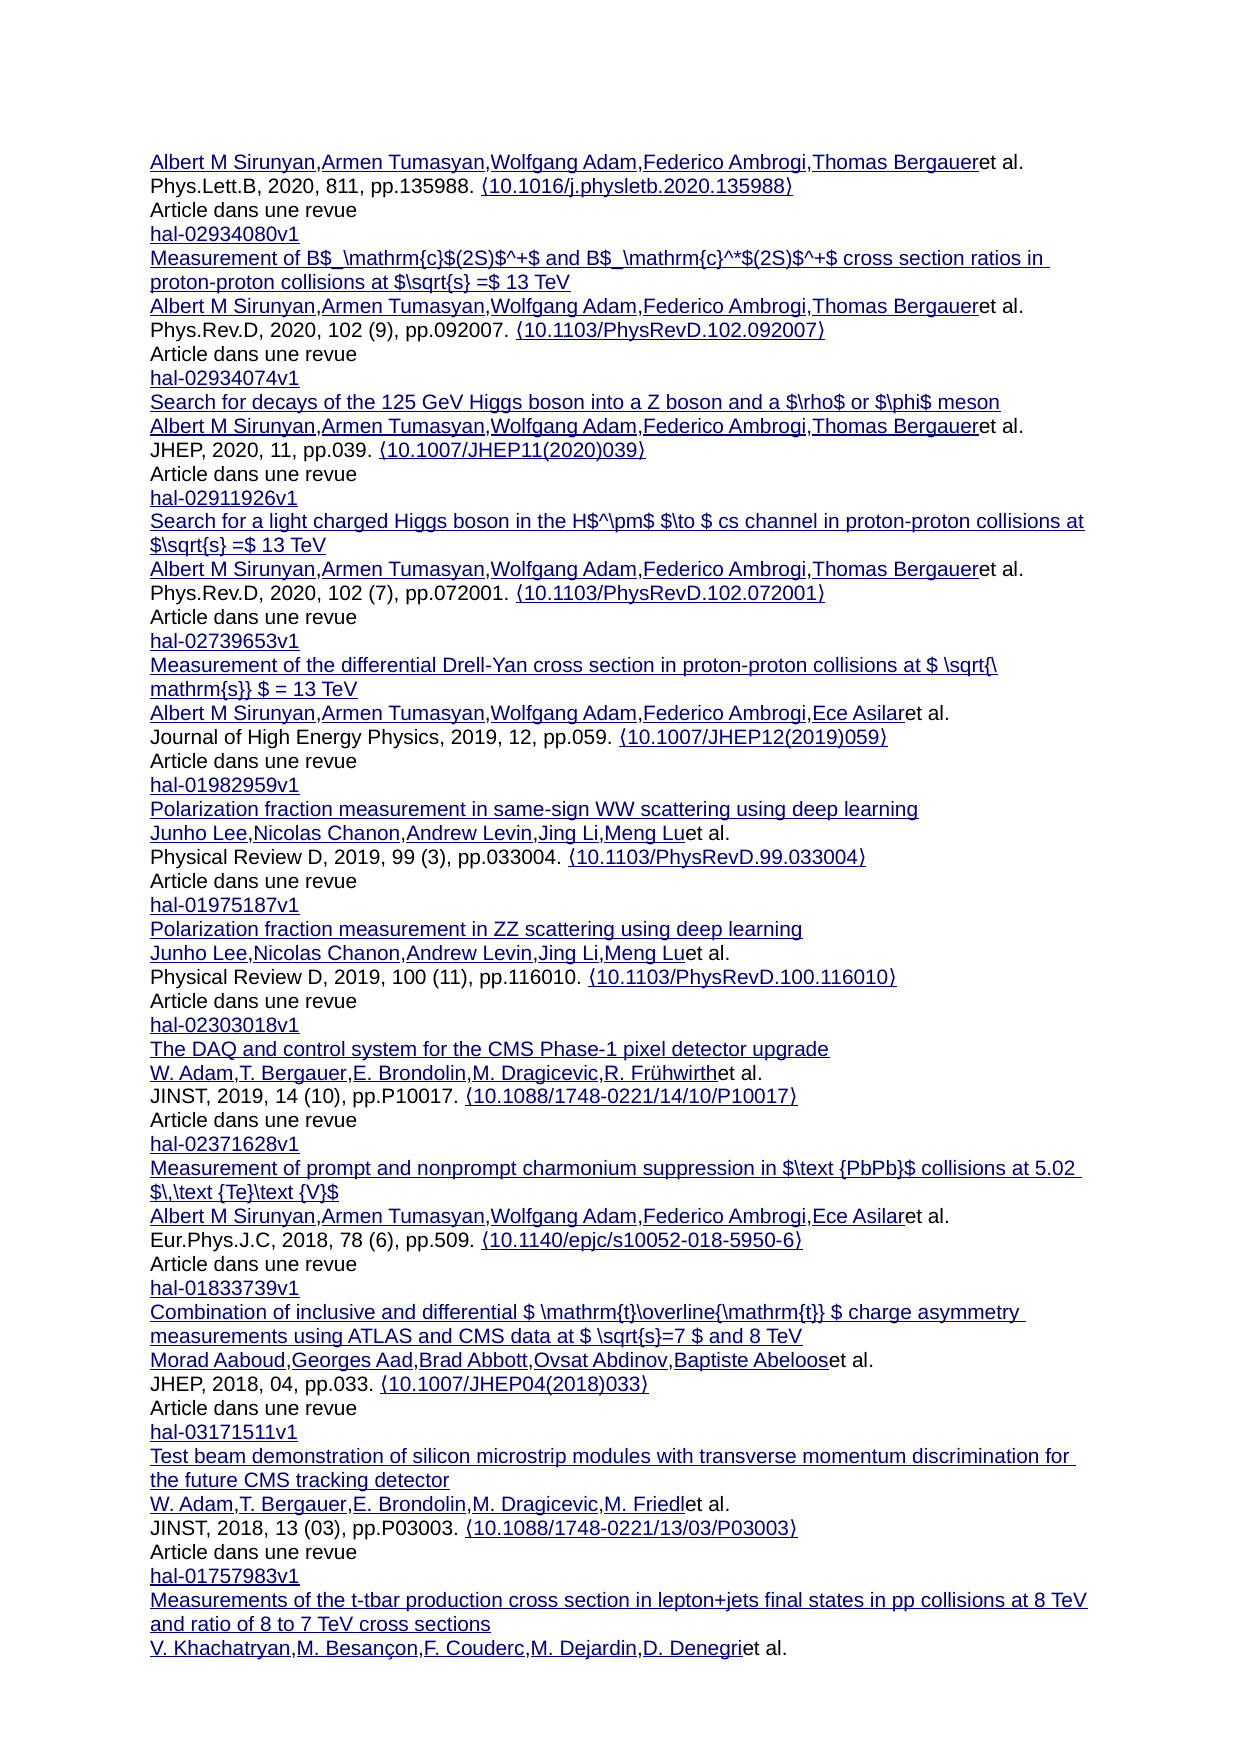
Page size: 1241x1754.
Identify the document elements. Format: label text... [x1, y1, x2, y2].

table_cell Measurement of B$_\mathrm{c}$(2S)$^+$ and B$_\mathrm{c}^*$(2S)$^+$ cross section ratios in proton-proton collisions at $\sqrt{s} =$ 13 TeV Albert M Sirunyan,Armen Tumasyan,Wolfgang Adam,Federico Ambrogi,Thomas Bergaueret al. Phys.Rev.D, 2020, 102 (9), pp.092007. ⟨10.1103/PhysRevD.102.092007⟩ Article dans une revue hal-02934074v1 [150, 246, 1090, 389]
table_cell Measurement of the differential Drell-Yan cross section in proton-proton collisions at $ \sqrt{\mathrm{s}} $ = 13 TeV Albert M Sirunyan,Armen Tumasyan,Wolfgang Adam,Federico Ambrogi,Ece Asilaret al. Journal of High Energy Physics, 2019, 12, pp.059. ⟨10.1007/JHEP12(2019)059⟩ Article dans une revue hal-01982959v1 [150, 653, 1090, 797]
table_cell Measurements of the t-tbar production cross section in lepton+jets final states in pp collisions at 8 TeV and ratio of 8 to 7 TeV cross sections V. Khachatryan,M. Besançon,F. Couderc,M. Dejardin,D. Denegriet al. [150, 1588, 1090, 1659]
table_cell Test beam demonstration of silicon microstrip modules with transverse momentum discrimination for the future CMS tracking detector W. Adam,T. Bergauer,E. Brondolin,M. Dragicevic,M. Friedlet al. JINST, 2018, 13 (03), pp.P03003. ⟨10.1088/1748-0221/13/03/P03003⟩ Article dans une revue hal-01757983v1 [150, 1444, 1090, 1587]
table_cell Combination of inclusive and differential $ \mathrm{t}\overline{\mathrm{t}} $ charge asymmetry measurements using ATLAS and CMS data at $ \sqrt{s}=7 $ and 8 TeV Morad Aaboud,Georges Aad,Brad Abbott,Ovsat Abdinov,Baptiste Abelooset al. JHEP, 2018, 04, pp.033. ⟨10.1007/JHEP04(2018)033⟩ Article dans une revue hal-03171511v1 [150, 1300, 1090, 1444]
table_cell Albert M Sirunyan,Armen Tumasyan,Wolfgang Adam,Federico Ambrogi,Thomas Bergaueret al. Phys.Lett.B, 2020, 811, pp.135988. ⟨10.1016/j.physletb.2020.135988⟩ Article dans une revue hal-02934080v1 [150, 150, 1090, 246]
table_cell Search for decays of the 125 GeV Higgs boson into a Z boson and a $\rho$ or $\phi$ meson Albert M Sirunyan,Armen Tumasyan,Wolfgang Adam,Federico Ambrogi,Thomas Bergaueret al. JHEP, 2020, 11, pp.039. ⟨10.1007/JHEP11(2020)039⟩ Article dans une revue hal-02911926v1 [150, 390, 1090, 509]
table_cell Measurement of prompt and nonprompt charmonium suppression in $\text {PbPb}$ collisions at 5.02 $\,\text {Te}\text {V}$ Albert M Sirunyan,Armen Tumasyan,Wolfgang Adam,Federico Ambrogi,Ece Asilaret al. Eur.Phys.J.C, 2018, 78 (6), pp.509. ⟨10.1140/epjc/s10052-018-5950-6⟩ Article dans une revue hal-01833739v1 [150, 1156, 1090, 1300]
table_cell Search for a light charged Higgs boson in the H$^\pm$ $\to $ cs channel in proton-proton collisions at $\sqrt{s} =$ 13 TeV Albert M Sirunyan,Armen Tumasyan,Wolfgang Adam,Federico Ambrogi,Thomas Bergaueret al. Phys.Rev.D, 2020, 102 (7), pp.072001. ⟨10.1103/PhysRevD.102.072001⟩ Article dans une revue hal-02739653v1 [150, 509, 1090, 653]
table_cell Polarization fraction measurement in ZZ scattering using deep learning Junho Lee,Nicolas Chanon,Andrew Levin,Jing Li,Meng Luet al. Physical Review D, 2019, 100 (11), pp.116010. ⟨10.1103/PhysRevD.100.116010⟩ Article dans une revue hal-02303018v1 [150, 917, 1090, 1036]
table_cell The DAQ and control system for the CMS Phase-1 pixel detector upgrade W. Adam,T. Bergauer,E. Brondolin,M. Dragicevic,R. Frühwirthet al. JINST, 2019, 14 (10), pp.P10017. ⟨10.1088/1748-0221/14/10/P10017⟩ Article dans une revue hal-02371628v1 [150, 1036, 1090, 1156]
table_cell Polarization fraction measurement in same-sign WW scattering using deep learning Junho Lee,Nicolas Chanon,Andrew Levin,Jing Li,Meng Luet al. Physical Review D, 2019, 99 (3), pp.033004. ⟨10.1103/PhysRevD.99.033004⟩ Article dans une revue hal-01975187v1 [150, 797, 1090, 917]
